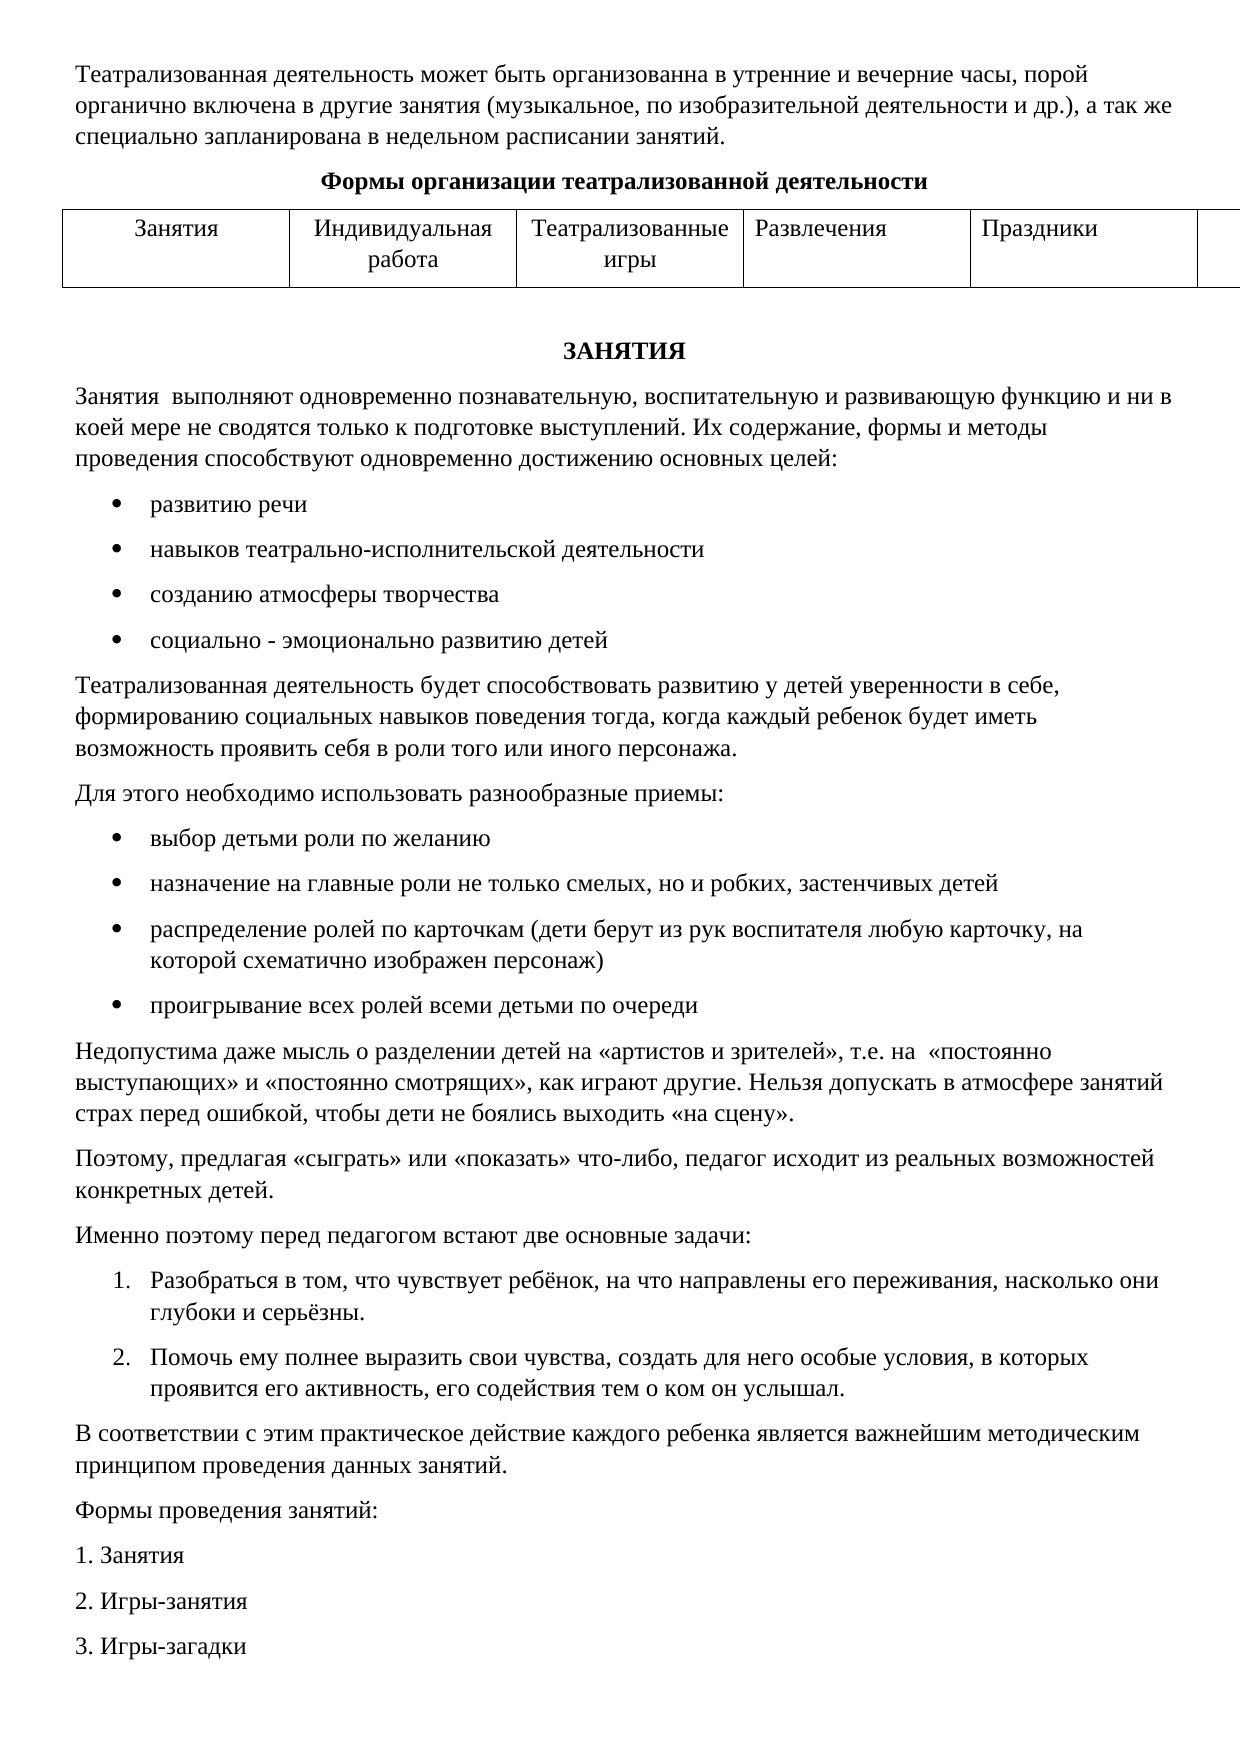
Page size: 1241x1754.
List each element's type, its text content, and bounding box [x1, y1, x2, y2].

text Недопустима даже мысль о разделении детей на «артистов и зрителей», т.е. на «постоянно выступающих» и «постоянно смотрящих», как играют другие. Нельзя допускать в атмосфере занятий страх перед ошибкой, чтобы дети не боялись выходить «на сцену». [75, 1033, 1174, 1127]
text Театрализованная деятельность будет способствовать развитию у детей уверенности в себе, формированию социальных навыков поведения тогда, когда каждый ребенок будет иметь возможность проявить себя в роли того или иного персонажа. [75, 668, 1174, 761]
table_header Праздники [971, 210, 1197, 287]
text Для этого необходимо использовать разнообразные приемы: [75, 775, 1174, 807]
text Театрализованная деятельность может быть организованна в утренние и вечерние часы, порой органично включена в другие занятия (музыкальное, по изобразительной деятельности и др.), а так же специально запланирована в недельном расписании занятий. [75, 56, 1174, 150]
text Занятия выполняют одновременно познавательную, воспитательную и развивающую функцию и ни в коей мере не сводятся только к подготовке выступлений. Их содержание, формы и методы проведения способствуют одновременно достижению основных целей: [75, 378, 1174, 472]
table_header Индивидуальная работа [290, 210, 516, 287]
list проигрывание всех ролей всеми детьми по очереди [112, 988, 1174, 1019]
table_header Занятия [63, 210, 289, 287]
text Именно поэтому перед педагогом встают две основные задачи: [75, 1218, 1174, 1249]
list выбор детьми роли по желанию [112, 821, 1174, 852]
table_header [1198, 210, 1240, 287]
table_header Театрализованные игры [517, 210, 743, 287]
list социально - эмоционально развитию детей [112, 622, 1174, 653]
text В соответствии с этим практическое действие каждого ребенка является важнейшим методическим принципом проведения данных занятий. [75, 1416, 1174, 1478]
text 2. Игры-занятия [75, 1583, 1174, 1614]
text Формы проведения занятий: [75, 1493, 1174, 1524]
list Разобраться в том, что чувствует ребёнок, на что направлены его переживания, насколько они глубоки и серьёзны. [112, 1263, 1174, 1325]
text ЗАНЯТИЯ [75, 333, 1174, 364]
list созданию атмосферы творчества [112, 577, 1174, 608]
list Помочь ему полнее выразить свои чувства, создать для него особые условия, в которых проявится его активность, его содействия тем о ком он услышал. [112, 1339, 1174, 1402]
table_header Развлечения [744, 210, 970, 287]
text 1. Занятия [75, 1538, 1174, 1569]
list развитию речи [112, 486, 1174, 518]
list назначение на главные роли не только смелых, но и робких, застенчивых детей [112, 866, 1174, 897]
text 3. Игры-загадки [75, 1628, 1174, 1660]
list распределение ролей по карточкам (дети берут из рук воспитателя любую карточку, на которой схематично изображен персонаж) [112, 911, 1174, 974]
list навыков театрально-исполнительской деятельности [112, 532, 1174, 563]
text Формы организации театрализованной деятельности [75, 164, 1174, 195]
text Поэтому, предлагая «сыграть» или «показать» что-либо, педагог исходит из реальных возможностей конкретных детей. [75, 1141, 1174, 1203]
